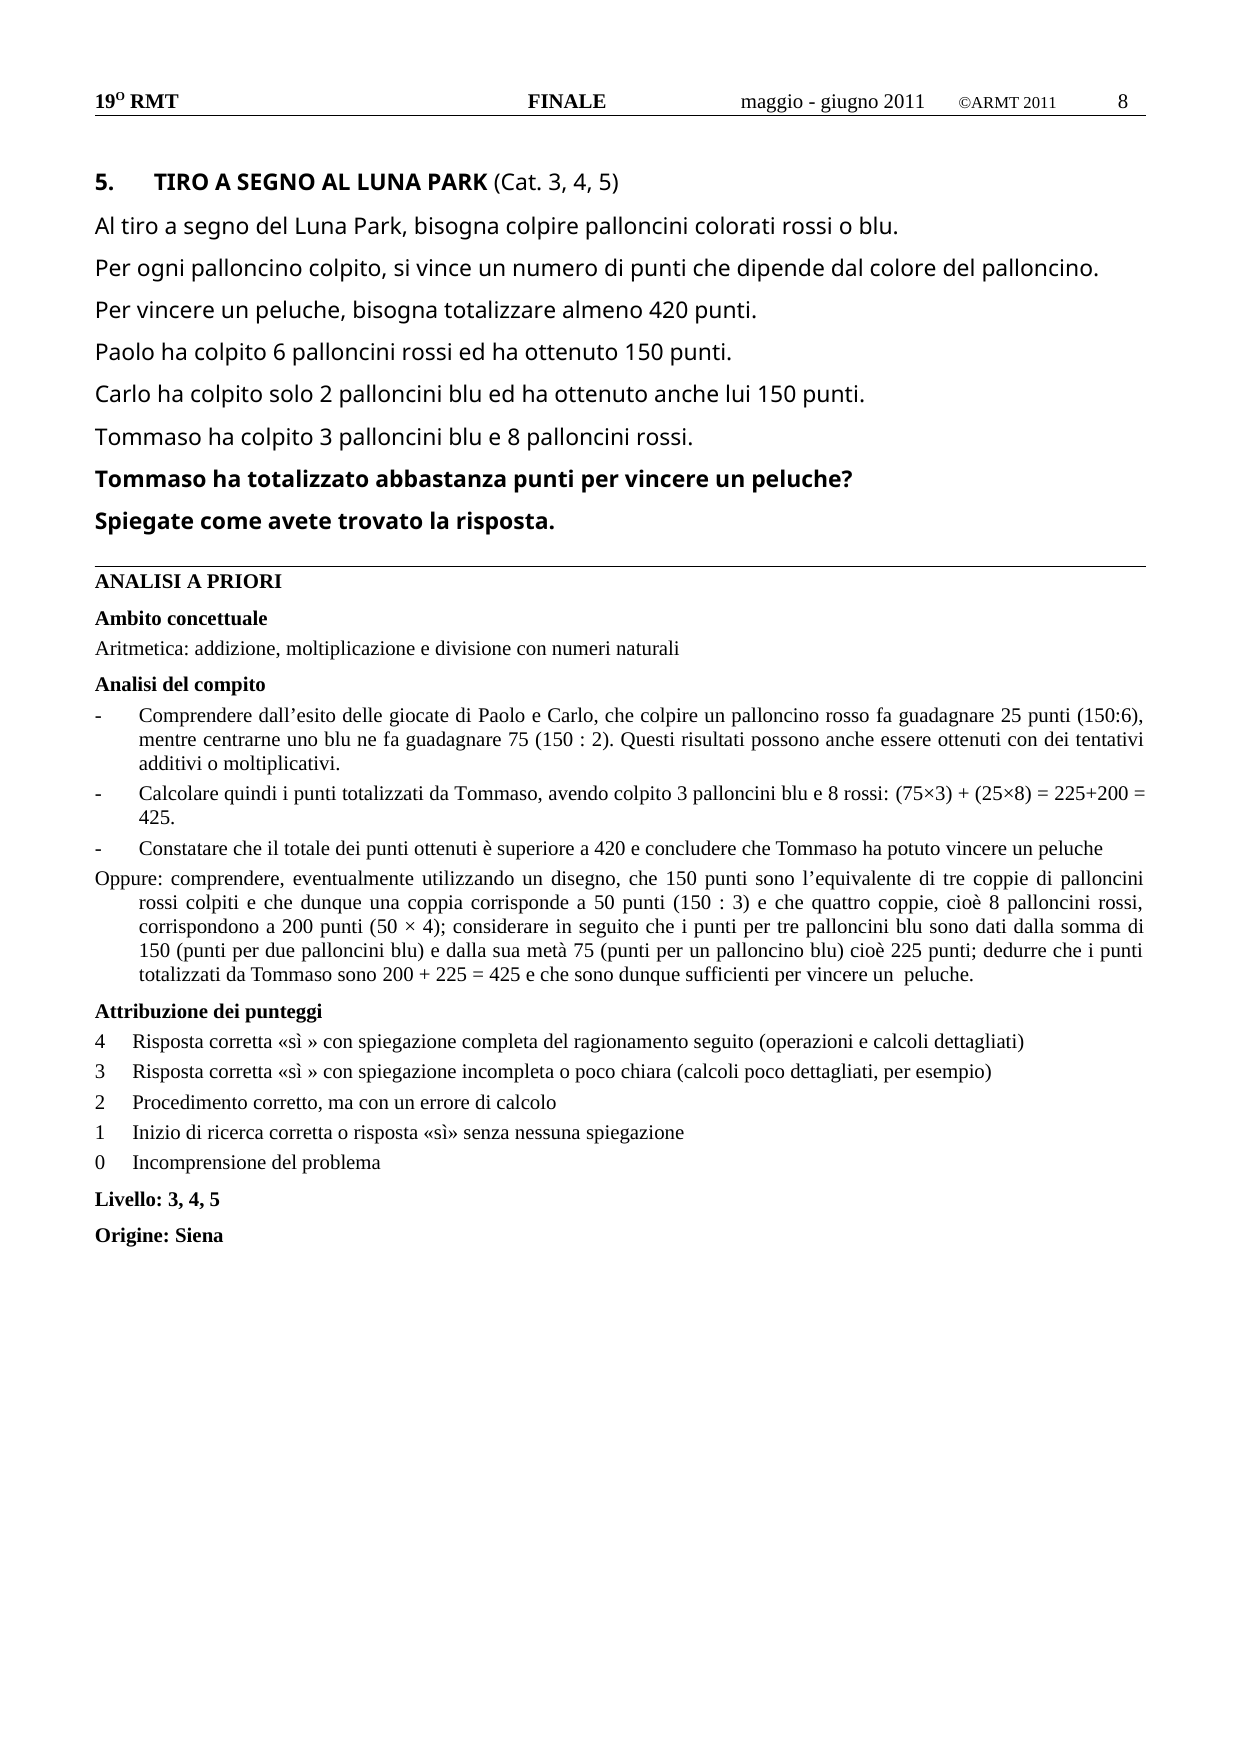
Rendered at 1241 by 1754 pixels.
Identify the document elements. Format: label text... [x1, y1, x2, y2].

text Per vincere un peluche, bisogna totalizzare almeno 420 punti. [94, 294, 1146, 325]
text 4 Risposta corretta «sì » con spiegazione completa del ragionamento seguito (operazioni e calcoli dettagliati) [94, 1029, 1146, 1053]
text 5. TIRO A SEGNO AL LUNA PARK (Cat. 3, 4, 5) [94, 166, 1146, 197]
text - Constatare che il totale dei punti ottenuti è superiore a 420 e concludere che Tommaso ha potuto vincere un peluche [94, 836, 1146, 859]
text 1 Inizio di ricerca corretta o risposta «sì» senza nessuna spiegazione [94, 1120, 1146, 1144]
text Al tiro a segno del Luna Park, bisogna colpire palloncini colorati rossi o blu. [94, 209, 1146, 241]
text Ambito concettuale [94, 606, 1146, 629]
text 3 Risposta corretta «sì » con spiegazione incompleta o poco chiara (calcoli poco dettagliati, per esempio) [94, 1059, 1146, 1083]
text Paolo ha colpito 6 palloncini rossi ed ha ottenuto 150 punti. [94, 336, 1146, 367]
text Attribuzione dei punteggi [94, 999, 1146, 1023]
text Analisi del compito [94, 672, 1146, 696]
text 2 Procedimento corretto, ma con un errore di calcolo [94, 1089, 1146, 1114]
text - Calcolare quindi i punti totalizzati da Tommaso, avendo colpito 3 palloncini blu e 8 rossi: (75×3) + (25×8) = 225+200 = 425. [94, 781, 1146, 829]
text Spiegate come avete trovato la risposta. [94, 505, 1146, 536]
text ANALISI A PRIORI [94, 567, 1146, 593]
text Aritmetica: addizione, moltiplicazione e divisione con numeri naturali [94, 636, 1146, 660]
text Livello: 3, 4, 5 [94, 1187, 1146, 1211]
text Tommaso ha totalizzato abbastanza punti per vincere un peluche? [94, 463, 1146, 494]
text Origine: Siena [94, 1223, 1146, 1247]
text Per ogni palloncino colpito, si vince un numero di punti che dipende dal colore del palloncino. [94, 252, 1146, 283]
text - Comprendere dall’esito delle giocate di Paolo e Carlo, che colpire un palloncino rosso fa guadagnare 25 punti (150:6), mentre centrarne uno blu ne fa guadagnare 75 (150 : 2). Questi risultati possono anche essere ottenuti con dei tentativi additivi o moltiplicativi. [94, 703, 1146, 775]
text 0 Incomprensione del problema [94, 1150, 1146, 1174]
text Tommaso ha colpito 3 palloncini blu e 8 palloncini rossi. [94, 421, 1146, 452]
text Oppure: comprendere, eventualmente utilizzando un disegno, che 150 punti sono l’equivalente di tre coppie di palloncini rossi colpiti e che dunque una coppia corrisponde a 50 punti (150 : 3) e che quattro coppie, cioè 8 palloncini rossi, corrispondono a 200 punti (50 × 4); considerare in seguito che i punti per tre palloncini blu sono dati dalla somma di 150 (punti per due palloncini blu) e dalla sua metà 75 (punti per un palloncino blu) cioè 225 punti; dedurre che i punti totalizzati da Tommaso sono 200 + 225 = 425 e che sono dunque sufficienti per vincere un peluche. [94, 866, 1146, 986]
text Carlo ha colpito solo 2 palloncini blu ed ha ottenuto anche lui 150 punti. [94, 378, 1146, 409]
